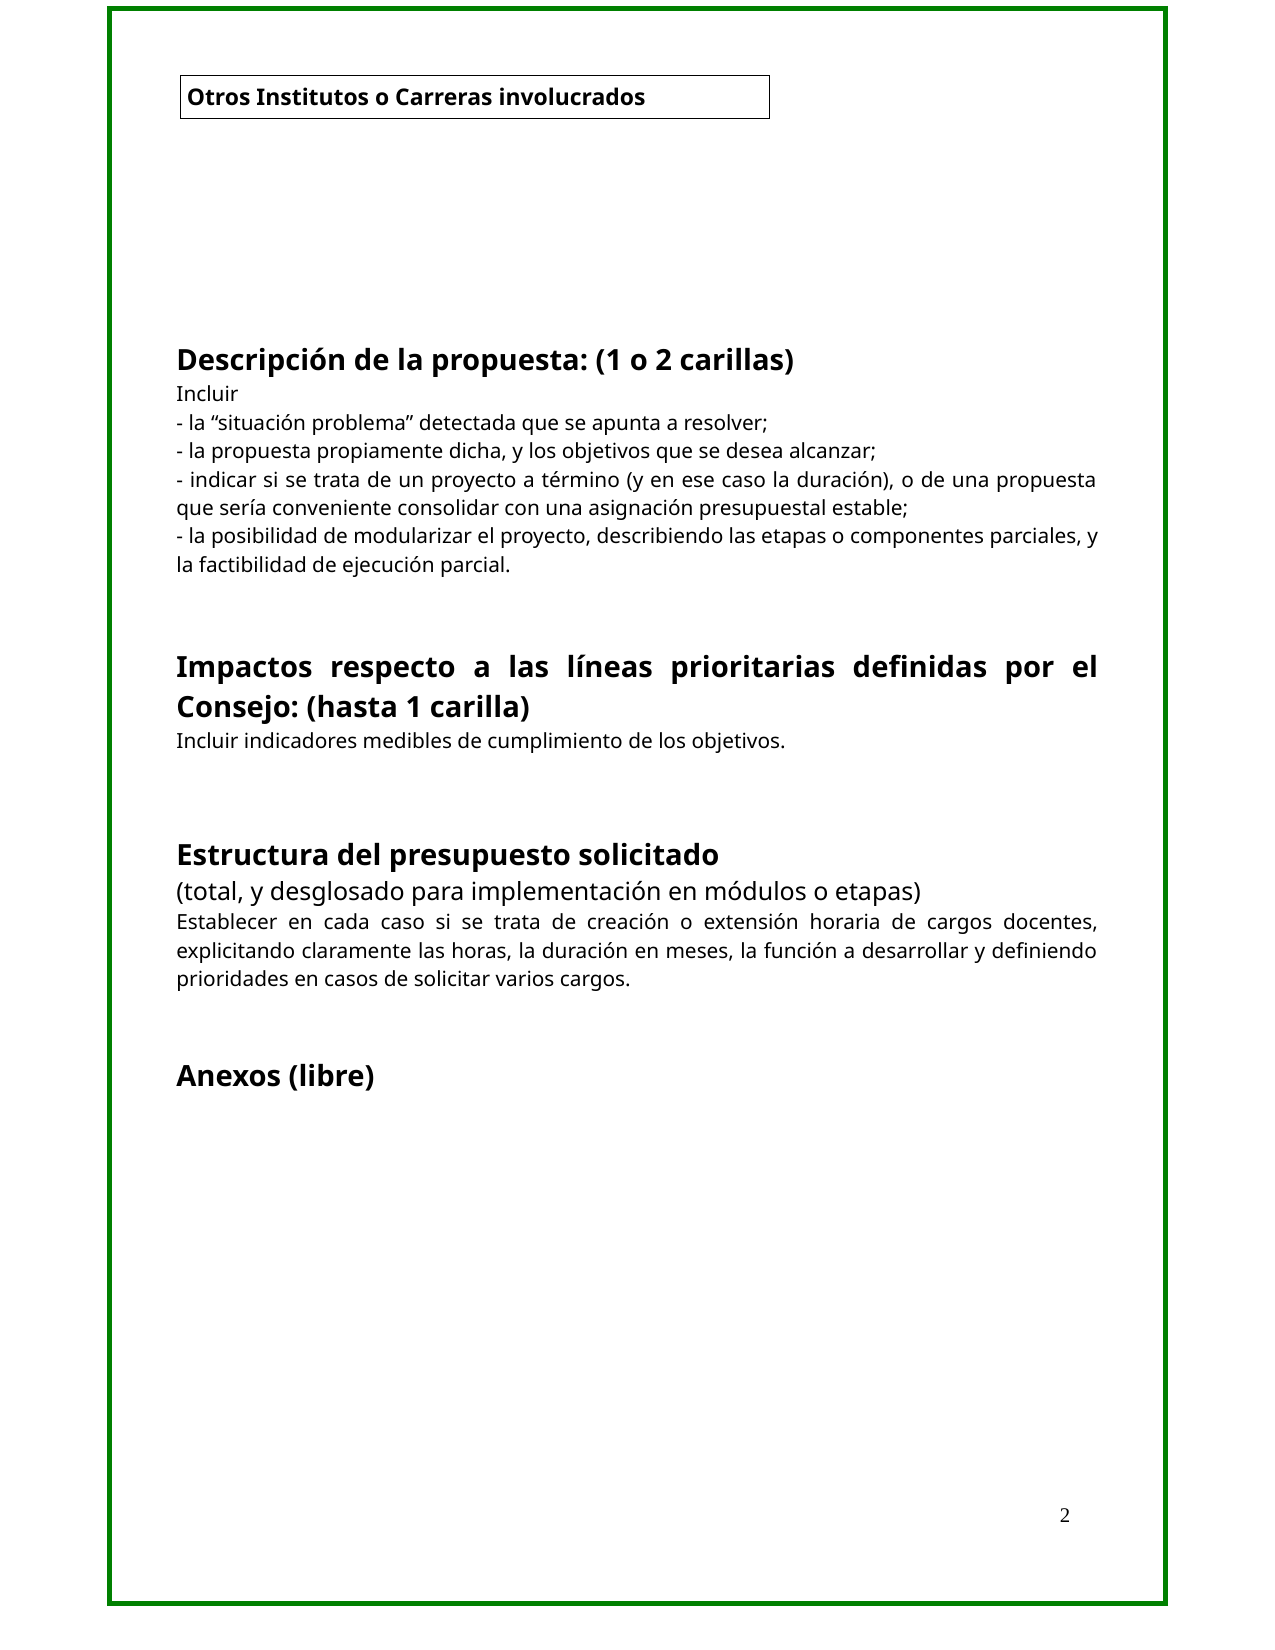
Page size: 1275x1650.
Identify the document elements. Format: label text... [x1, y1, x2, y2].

text Incluir [176, 379, 1099, 408]
text Anexos (libre) [176, 1055, 1099, 1095]
table_cell Otros Institutos o Carreras involucrados [181, 76, 769, 118]
text - la posibilidad de modularizar el proyecto, describiendo las etapas o componentes parciales, y la factibilidad de ejecución parcial. [176, 522, 1099, 578]
text Incluir indicadores medibles de cumplimiento de los objetivos. [176, 726, 1099, 754]
text - la propuesta propiamente dicha, y los objetivos que se desea alcanzar; [176, 436, 1099, 465]
text - la “situación problema” detectada que se apunta a resolver; [176, 408, 1099, 436]
text Establecer en cada caso si se trata de creación o extensión horaria de cargos docentes, explicitando claramente las horas, la duración en meses, la función a desarrollar y definiendo prioridades en casos de solicitar varios cargos. [176, 907, 1099, 993]
text Impactos respecto a las líneas prioritarias definidas por el Consejo: (hasta 1 carilla) [176, 647, 1099, 726]
text Descripción de la propuesta: (1 o 2 carillas) [176, 340, 1099, 379]
text (total, y desglosado para implementación en módulos o etapas) [176, 873, 1099, 907]
text - indicar si se trata de un proyecto a término (y en ese caso la duración), o de una propuesta que sería conveniente consolidar con una asignación presupuestal estable; [176, 465, 1099, 522]
text Estructura del presupuesto solicitado [176, 834, 1099, 873]
